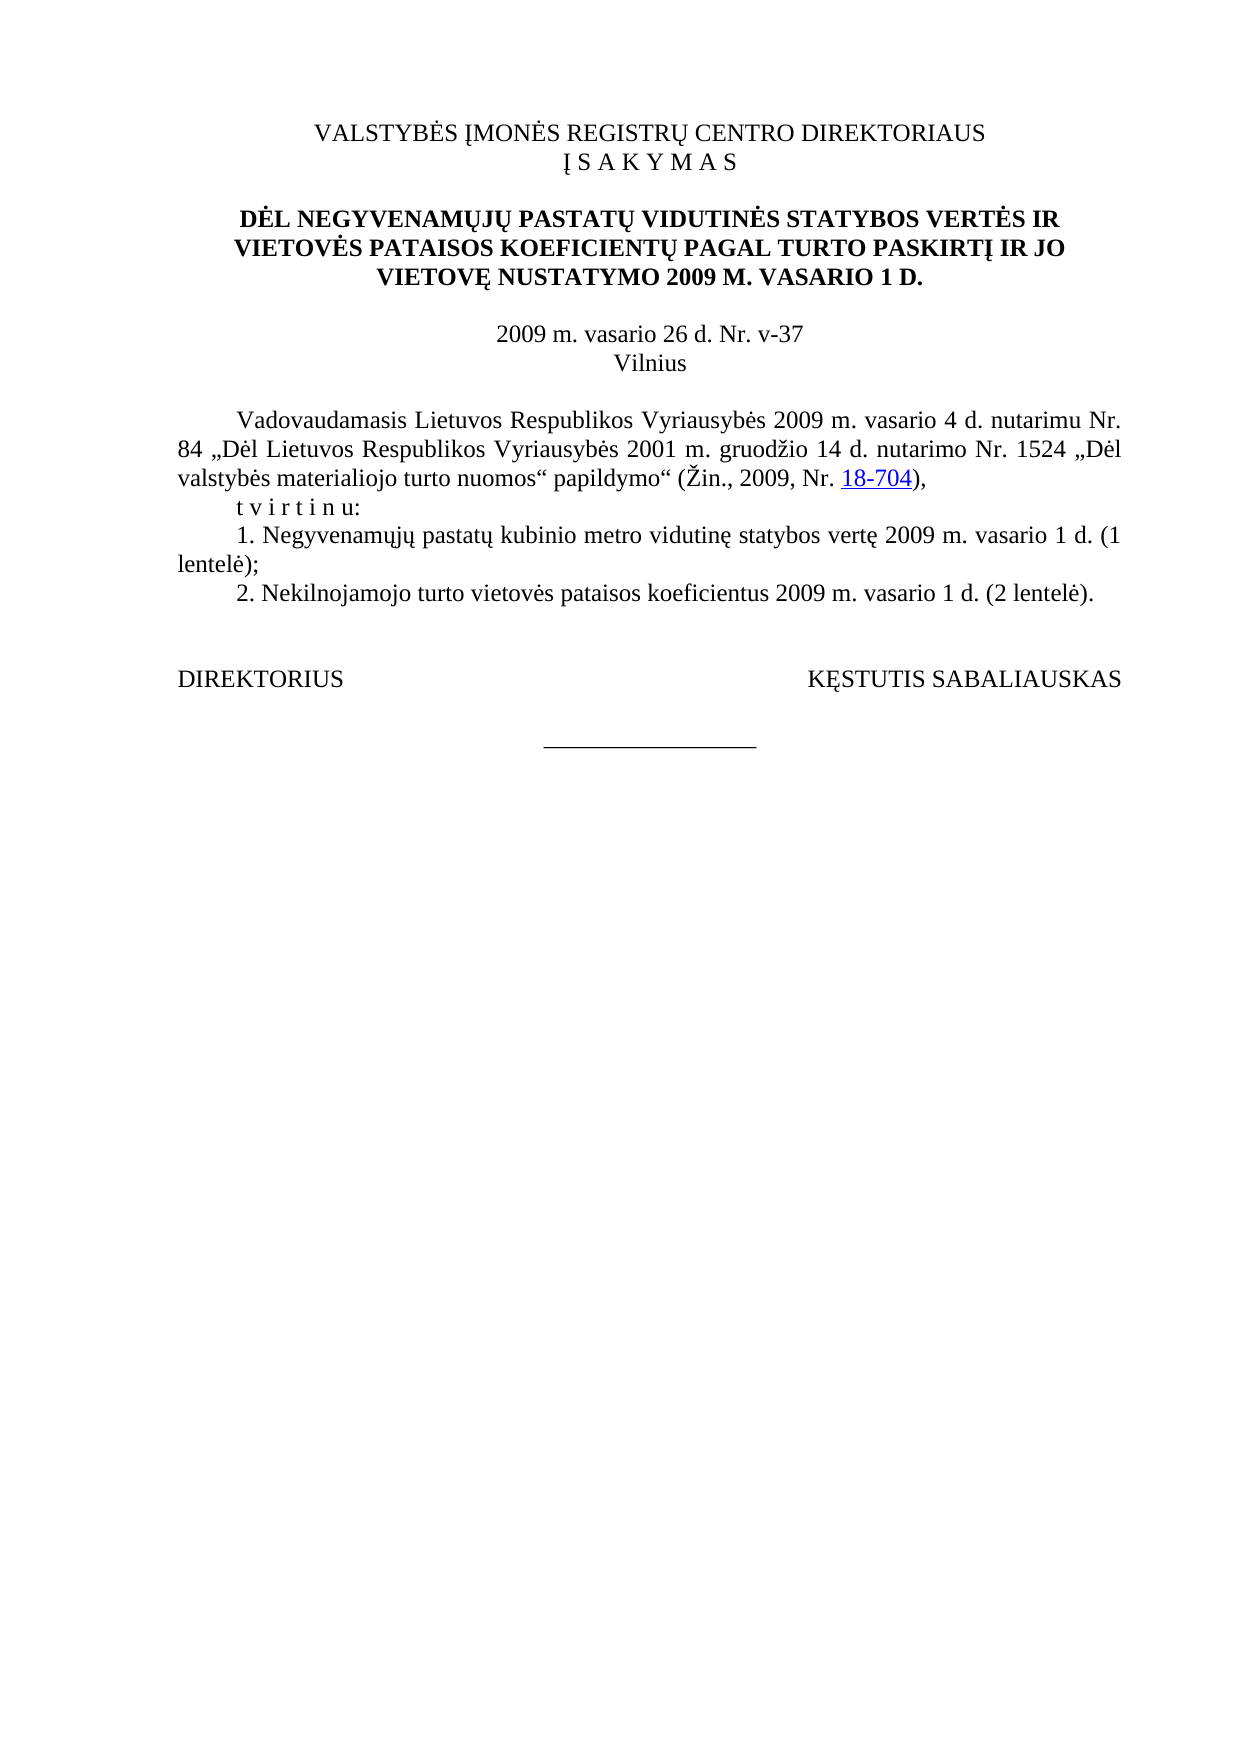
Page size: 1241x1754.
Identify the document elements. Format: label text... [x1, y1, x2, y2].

text ĮSAKYMAS [177, 147, 1122, 176]
text _________________ [177, 722, 1122, 751]
text Vilnius [177, 348, 1122, 377]
text DIREKTORIUS KĘSTUTIS SABALIAUSKAS [177, 664, 1122, 693]
text 1. Negyvenamųjų pastatų kubinio metro vidutinę statybos vertę 2009 m. vasario 1 d. (1 lentelė); [177, 521, 1122, 578]
text DĖL NEGYVENAMŲJŲ PASTATŲ VIDUTINĖS STATYBOS VERTĖS IR VIETOVĖS PATAISOS KOEFICIENTŲ PAGAL TURTO PASKIRTĮ IR JO VIETOVĘ NUSTATYMO 2009 M. VASARIO 1 D. [177, 204, 1122, 291]
text Vadovaudamasis Lietuvos Respublikos Vyriausybės 2009 m. vasario 4 d. nutarimu Nr. 84 „Dėl Lietuvos Respublikos Vyriausybės 2001 m. gruodžio 14 d. nutarimo Nr. 1524 „Dėl valstybės materialiojo turto nuomos“ papildymo“ (Žin., 2009, Nr. 18-704), [177, 406, 1122, 492]
text 2. Nekilnojamojo turto vietovės pataisos koeficientus 2009 m. vasario 1 d. (2 lentelė). [177, 578, 1122, 607]
text tvirtinu: [177, 492, 1122, 521]
text VALSTYBĖS ĮMONĖS REGISTRŲ CENTRO DIREKTORIAUS [177, 118, 1122, 147]
text 2009 m. vasario 26 d. Nr. v-37 [177, 319, 1122, 348]
